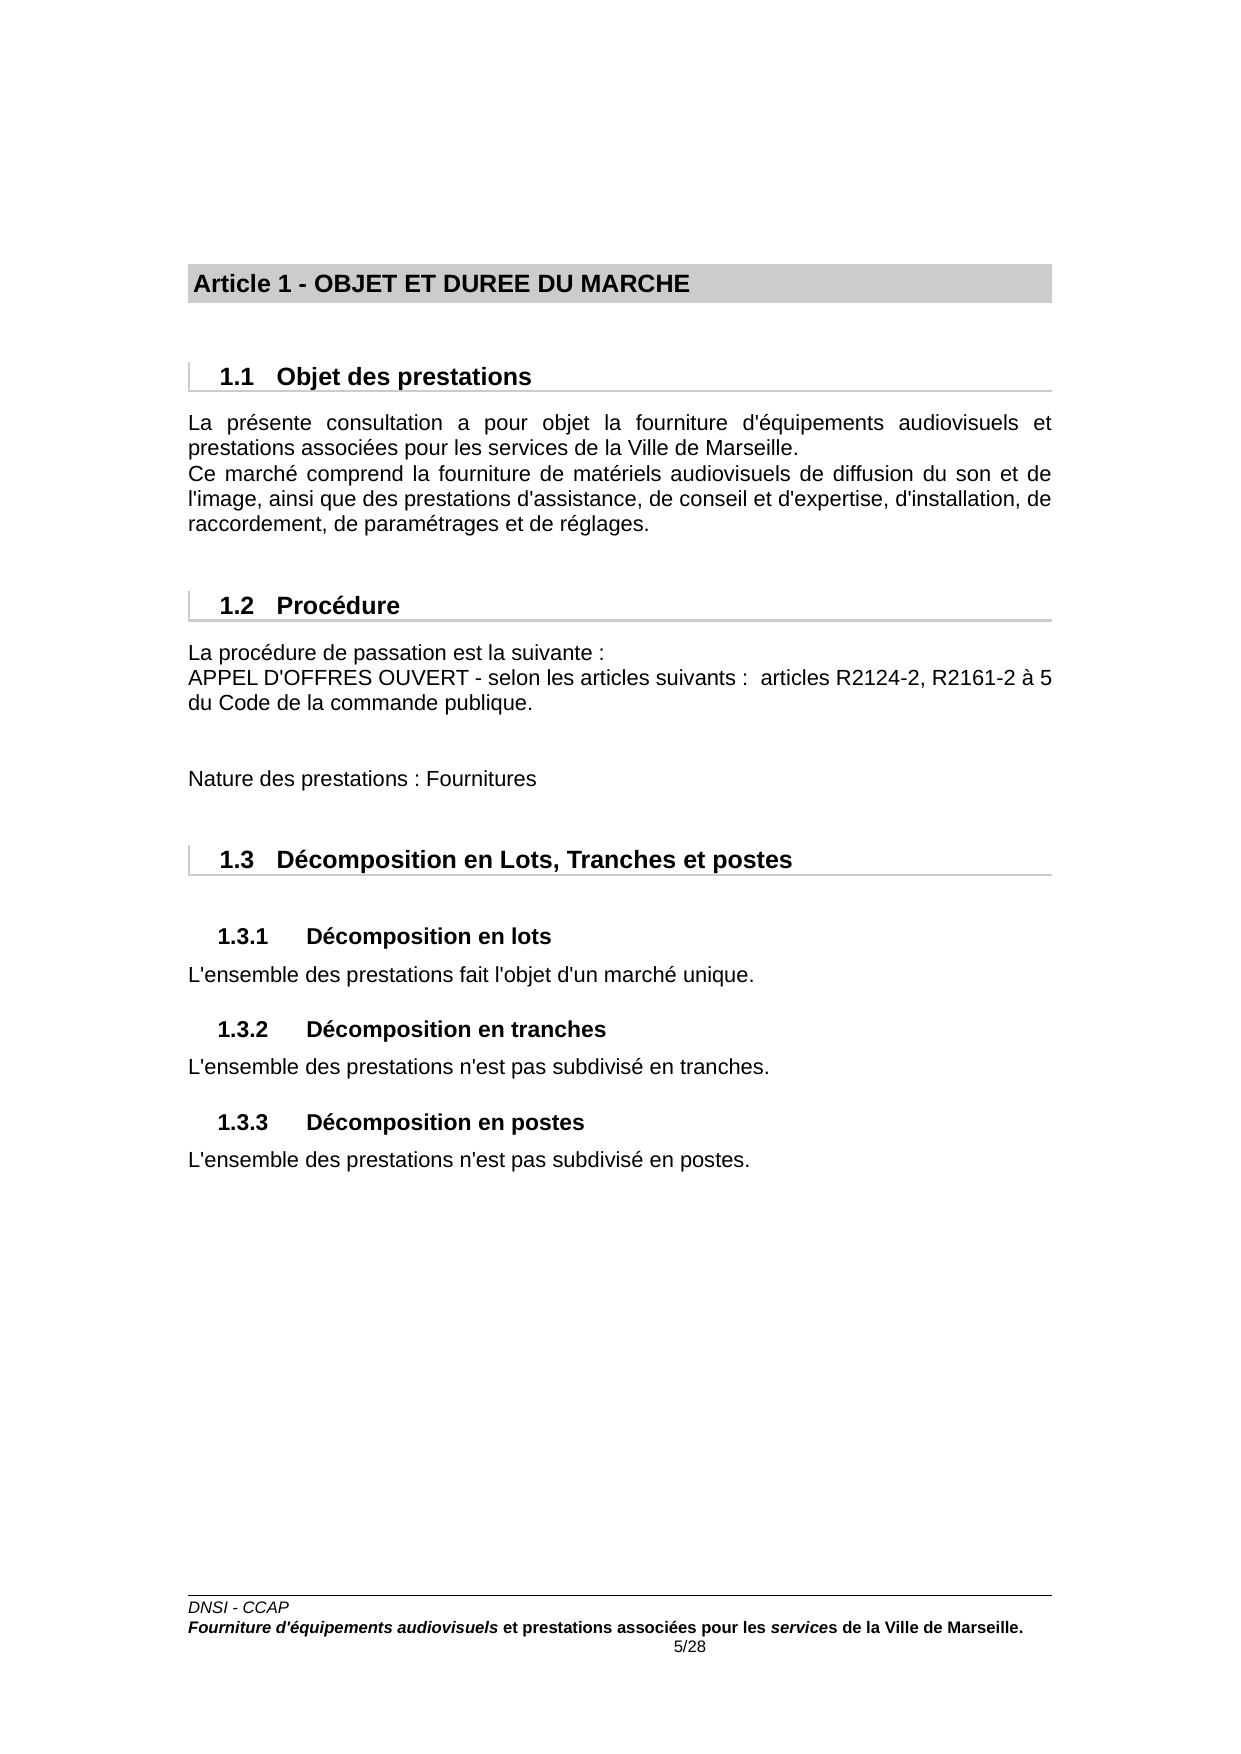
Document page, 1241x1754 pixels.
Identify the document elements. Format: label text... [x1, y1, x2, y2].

text Nature des prestations : Fournitures [188, 765, 1052, 791]
text L'ensemble des prestations n'est pas subdivisé en postes. [188, 1147, 1052, 1172]
text L'ensemble des prestations fait l'objet d'un marché unique. [188, 961, 1052, 987]
subtitle Décomposition en lots [188, 923, 1052, 950]
subtitle Décomposition en postes [188, 1109, 1052, 1135]
subtitle Procédure [190, 591, 1052, 619]
text La présente consultation a pour objet la fourniture d'équipements audiovisuels et prestations associées pour les services de la Ville de Marseille. [188, 410, 1052, 461]
subtitle Objet des prestations [190, 362, 1052, 390]
text L'ensemble des prestations n'est pas subdivisé en tranches. [188, 1054, 1052, 1079]
text APPEL D'OFFRES OUVERT - selon les articles suivants : articles R2124-2, R2161-2 à 5 du Code de la commande publique. [188, 664, 1052, 715]
subtitle OBJET ET DUREE DU MARCHE [190, 266, 1050, 300]
text Ce marché comprend la fourniture de matériels audiovisuels de diffusion du son et de l'image, ainsi que des prestations d'assistance, de conseil et d'expertise, d'installation, de raccordement, de paramétrages et de réglages. [188, 461, 1052, 536]
text La procédure de passation est la suivante : [188, 639, 1052, 664]
subtitle Décomposition en Lots, Tranches et postes [190, 845, 1052, 874]
subtitle Décomposition en tranches [188, 1016, 1052, 1042]
